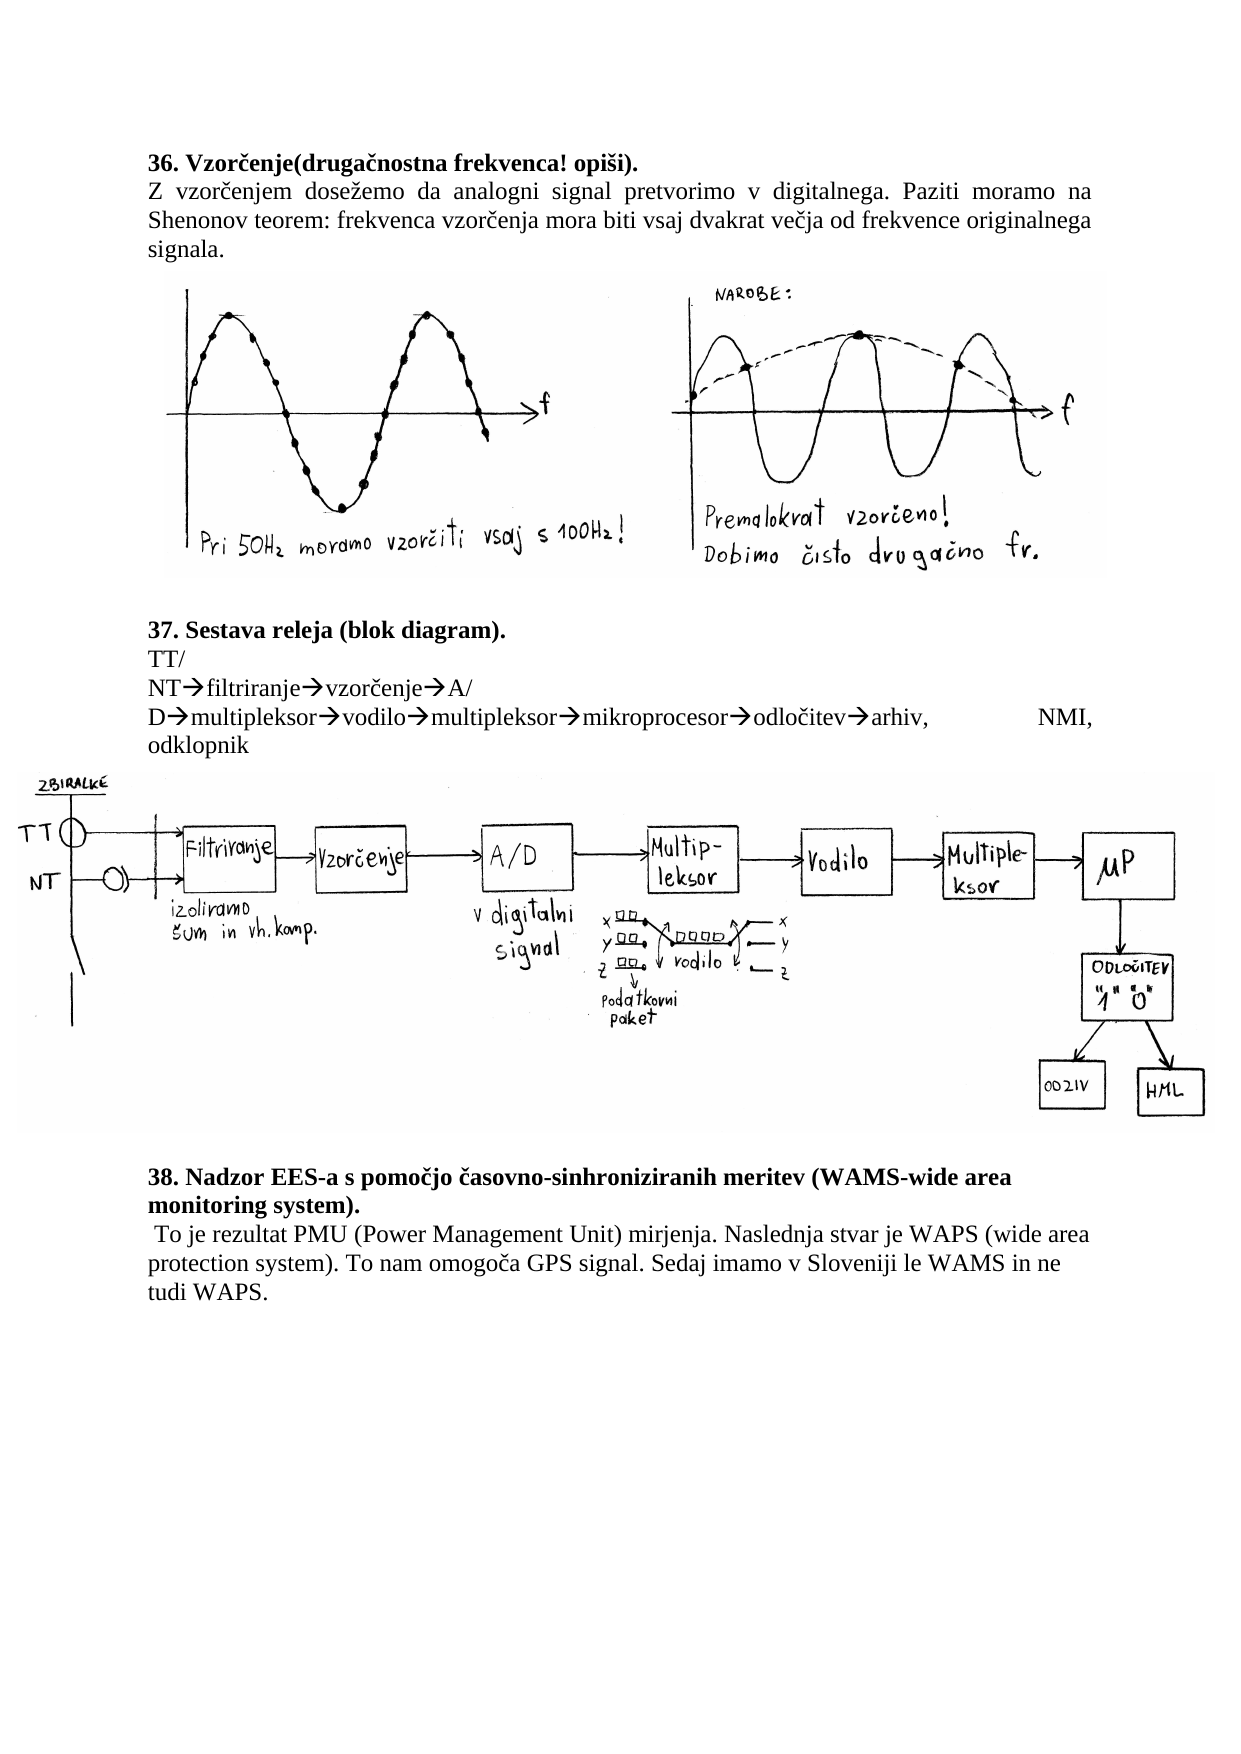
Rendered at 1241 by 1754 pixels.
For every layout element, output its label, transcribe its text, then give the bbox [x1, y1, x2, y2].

text 38. Nadzor EES-a s pomočjo časovno-sinhroniziranih meritev (WAMS-wide area monitoring system). [148, 1162, 1093, 1219]
picture [17, 772, 1215, 1133]
text Z vzorčenjem dosežemo da analogni signal pretvorimo v digitalnega. Paziti moramo na Shenonov teorem: frekvenca vzorčenja mora biti vsaj dvakrat večja od frekvence originalnega signala. [148, 176, 1093, 263]
picture [164, 271, 1107, 578]
text 37. Sestava releja (blok diagram). [148, 615, 1093, 644]
text TT/NTfiltriranjevzorčenjeA/Dmultipleksorvodilomultipleksormikroprocesorodločitevarhiv, NMI, odklopnik [148, 644, 1093, 759]
text To je rezultat PMU (Power Management Unit) mirjenja. Naslednja stvar je WAPS (wide area protection system). To nam omogoča GPS signal. Sedaj imamo v Sloveniji le WAMS in ne tudi WAPS. [148, 1219, 1093, 1305]
text 36. Vzorčenje(drugačnostna frekvenca! opiši). [148, 148, 1093, 176]
